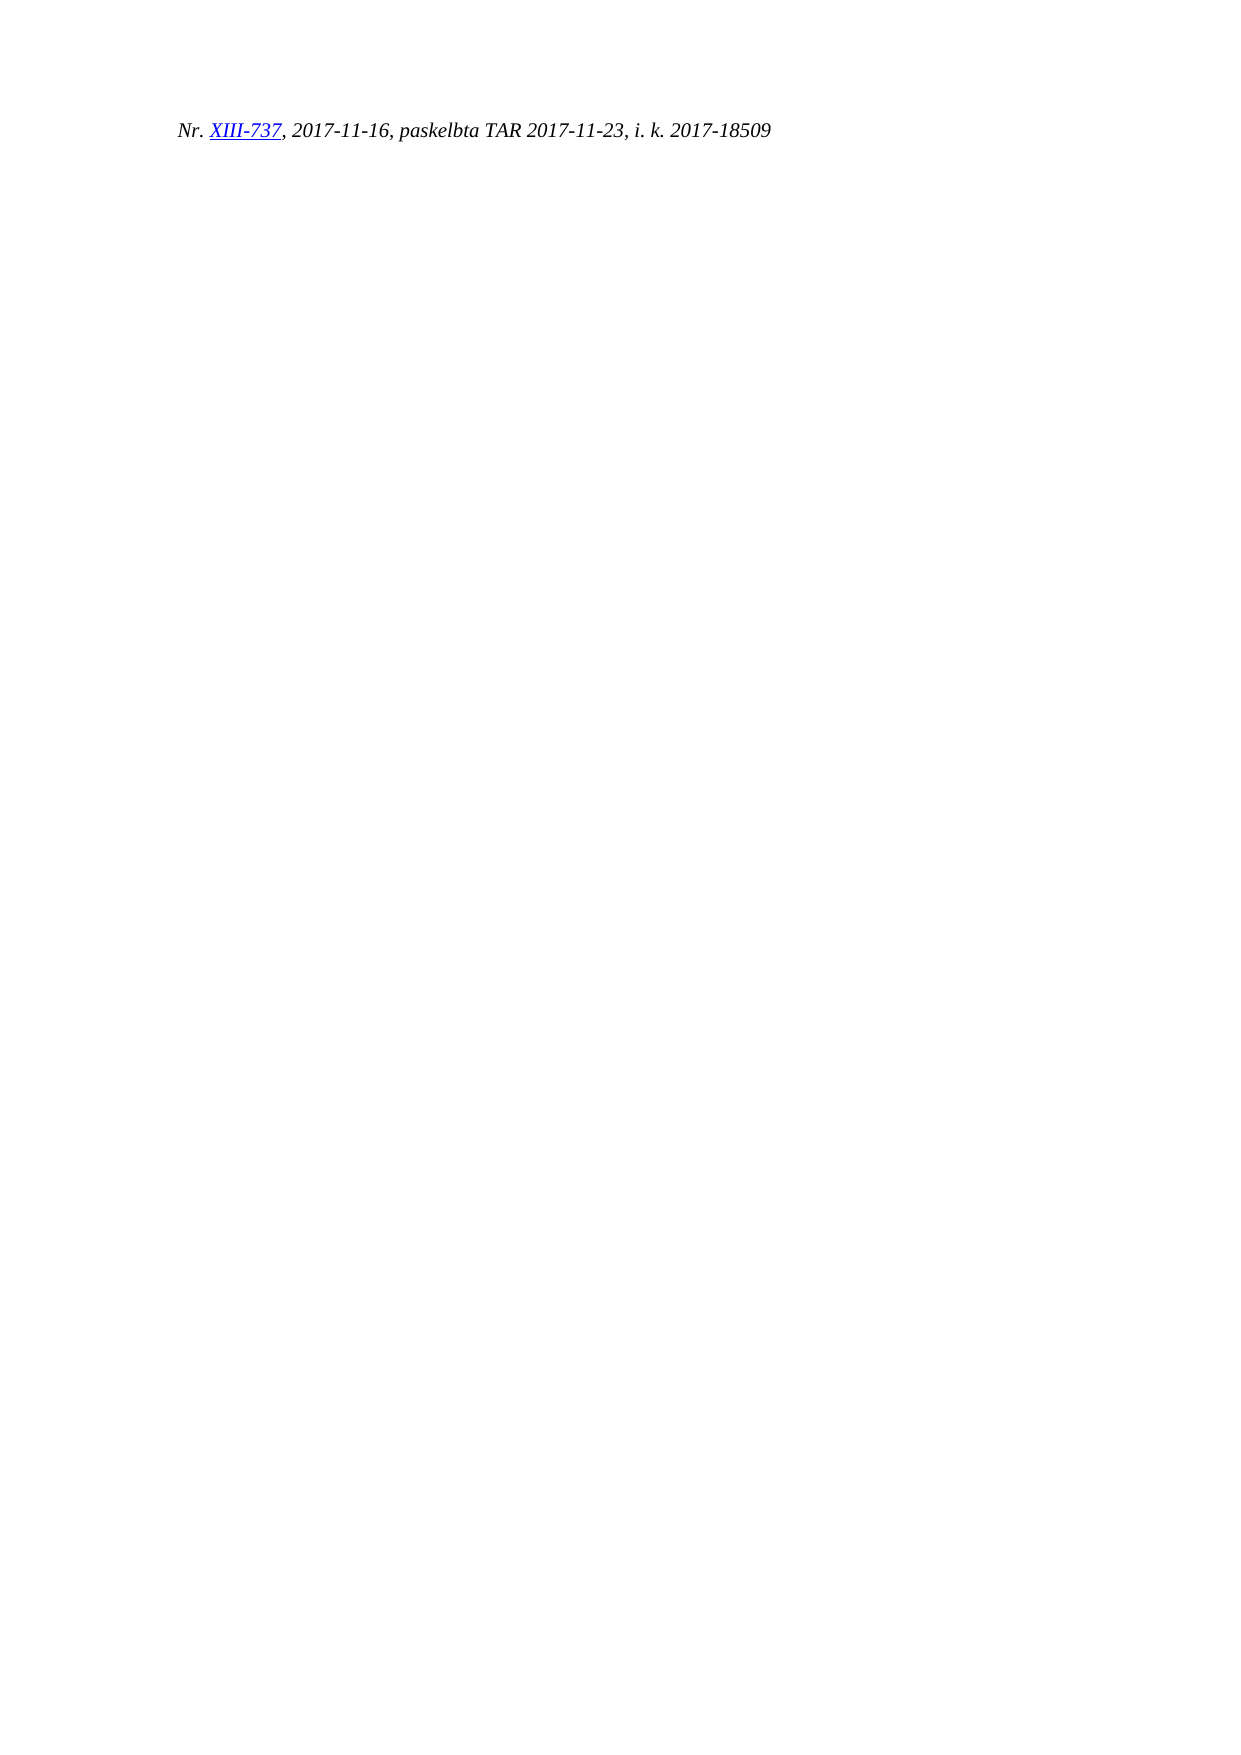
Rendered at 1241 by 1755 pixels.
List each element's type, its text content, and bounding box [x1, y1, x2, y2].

text Nr. XIII-737, 2017-11-16, paskelbta TAR 2017-11-23, i. k. 2017-18509 [177, 118, 1152, 142]
